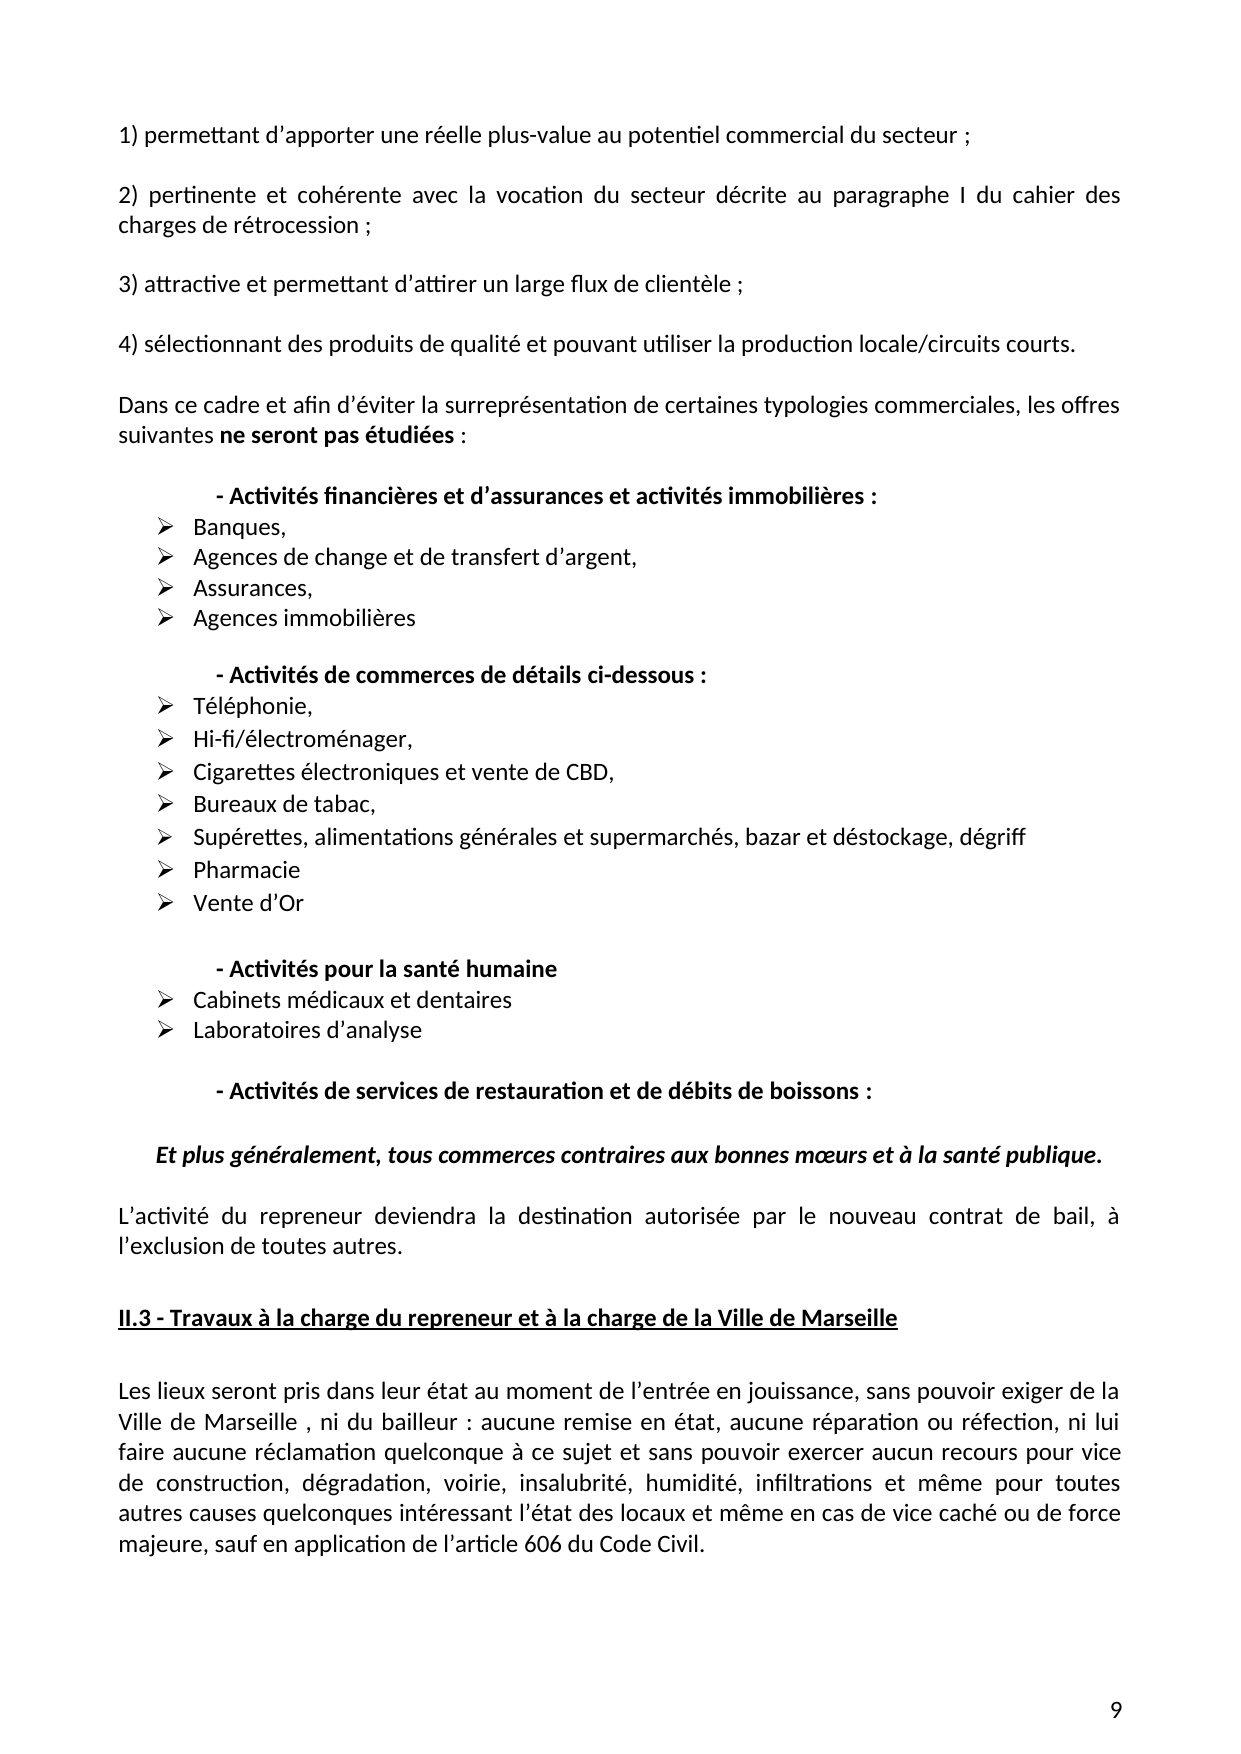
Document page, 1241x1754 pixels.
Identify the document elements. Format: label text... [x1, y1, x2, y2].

list Et plus généralement, tous commerces contraires aux bonnes mœurs et à la santé publique. [156, 1139, 1122, 1169]
list - Activités pour la santé humaine [216, 953, 1122, 984]
list - Activités financières et d’assurances et activités immobilières : [216, 480, 1122, 511]
list Téléphonie, [156, 690, 1122, 720]
subtitle II.3 - Travaux à la charge du repreneur et à la charge de la Ville de Marseille [118, 1302, 1122, 1332]
list Laboratoires d’analyse [156, 1014, 1122, 1045]
text 3) attractive et permettant d’attirer un large flux de clientèle ; [118, 268, 1122, 299]
list Agences immobilières [156, 602, 1122, 633]
list Bureaux de tabac, [156, 789, 1122, 819]
text 4) sélectionnant des produits de qualité et pouvant utiliser la production locale/circuits courts. [118, 328, 1122, 358]
list Vente d’Or [156, 887, 1122, 918]
text Dans ce cadre et afin d’éviter la surreprésentation de certaines typologies commerciales, les offres suivantes ne seront pas étudiées : [118, 389, 1122, 450]
text L’activité du repreneur deviendra la destination autorisée par le nouveau contrat de bail, à l’exclusion de toutes autres. [118, 1200, 1122, 1261]
text 1) permettant d’apporter une réelle plus-value au potentiel commercial du secteur ; [118, 119, 1122, 150]
list Cabinets médicaux et dentaires [156, 984, 1122, 1014]
list Cigarettes électroniques et vente de CBD, [156, 756, 1122, 786]
list Agences de change et de transfert d’argent, [156, 541, 1122, 572]
text 2) pertinente et cohérente avec la vocation du secteur décrite au paragraphe I du cahier des charges de rétrocession ; [118, 179, 1122, 240]
list Supérettes, alimentations générales et supermarchés, bazar et déstockage, dégriff [156, 822, 1122, 852]
list Banques, [156, 511, 1122, 541]
list Pharmacie [156, 854, 1122, 885]
text Les lieux seront pris dans leur état au moment de l’entrée en jouissance, sans pouvoir exiger de la Ville de Marseille , ni du bailleur : aucune remise en état, aucune réparation ou réfection, ni lui faire aucune réclamation quelconque à ce sujet et sans pouvoir exercer aucun recours pour vice de construction, dégradation, voirie, insalubrité, humidité, infiltrations et même pour toutes autres causes quelconques intéressant l’état des locaux et même en cas de vice caché ou de force majeure, sauf en application de l’article 606 du Code Civil. [118, 1376, 1122, 1559]
list - Activités de commerces de détails ci-dessous : [216, 659, 1122, 690]
list Hi-fi/électroménager, [156, 723, 1122, 753]
list - Activités de services de restauration et de débits de boissons : [216, 1075, 1122, 1106]
list Assurances, [156, 572, 1122, 602]
